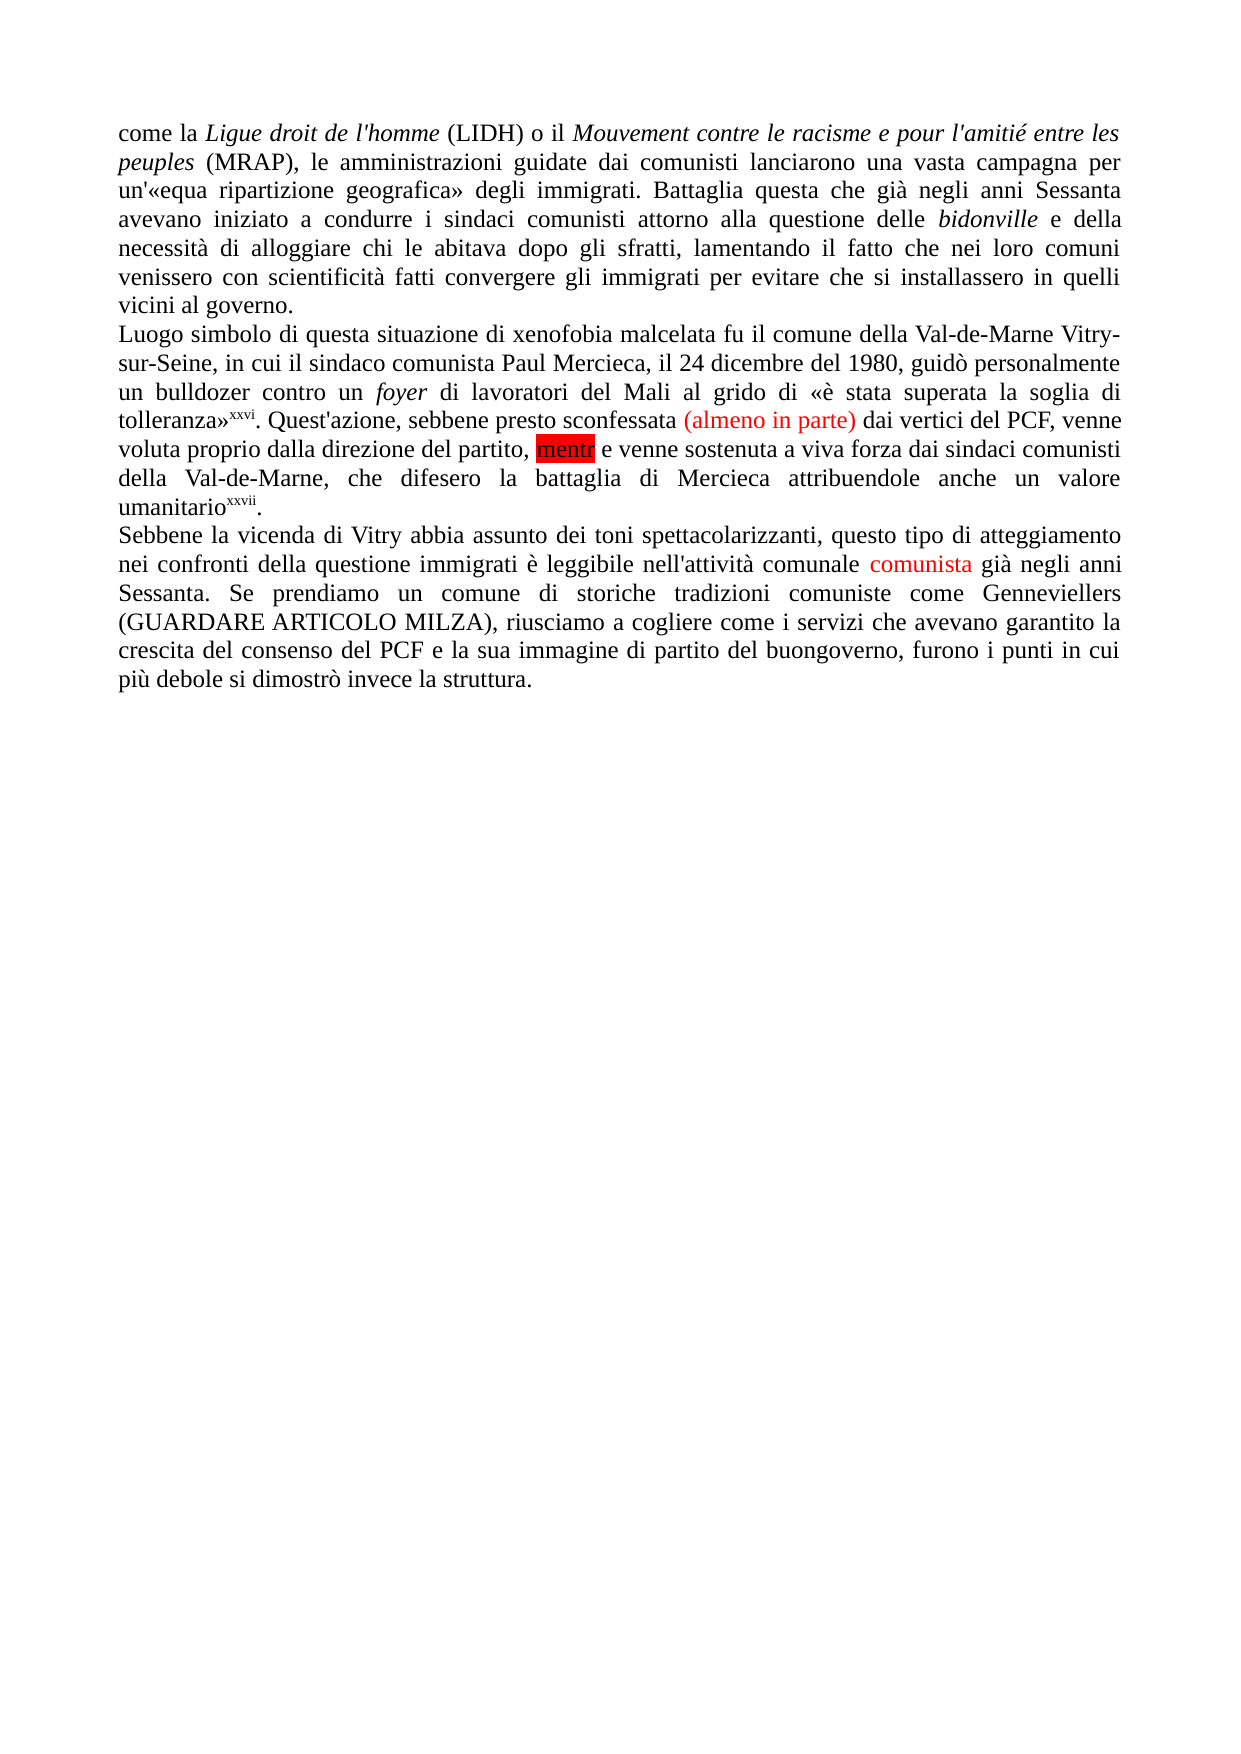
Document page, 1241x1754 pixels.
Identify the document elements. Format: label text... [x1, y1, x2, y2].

text Sebbene la vicenda di Vitry abbia assunto dei toni spettacolarizzanti, questo tipo di atteggiamento nei confronti della questione immigrati è leggibile nell'attività comunale comunista già negli anni Sessanta. Se prendiamo un comune di storiche tradizioni comuniste come Genneviellers (GUARDARE ARTICOLO MILZA), riusciamo a cogliere come i servizi che avevano garantito la crescita del consenso del PCF e la sua immagine di partito del buongoverno, furono i punti in cui più debole si dimostrò invece la struttura. [118, 521, 1122, 693]
text Luogo simbolo di questa situazione di xenofobia malcelata fu il comune della Val-de-Marne Vitry-sur-Seine, in cui il sindaco comunista Paul Mercieca, il 24 dicembre del 1980, guidò personalmente un bulldozer contro un foyer di lavoratori del Mali al grido di «è stata superata la soglia di tolleranza». Quest'azione, sebbene presto sconfessata (almeno in parte) dai vertici del PCF, venne voluta proprio dalla direzione del partito, mentr e venne sostenuta a viva forza dai sindaci comunisti della Val-de-Marne, che difesero la battaglia di Mercieca attribuendole anche un valore umanitario. [118, 319, 1122, 521]
text come la Ligue droit de l'homme (LIDH) o il Mouvement contre le racisme e pour l'amitié entre les peuples (MRAP), le amministrazioni guidate dai comunisti lanciarono una vasta campagna per un'«equa ripartizione geografica» degli immigrati. Battaglia questa che già negli anni Sessanta avevano iniziato a condurre i sindaci comunisti attorno alla questione delle bidonville e della necessità di alloggiare chi le abitava dopo gli sfratti, lamentando il fatto che nei loro comuni venissero con scientificità fatti convergere gli immigrati per evitare che si installassero in quelli vicini al governo. [118, 118, 1122, 319]
